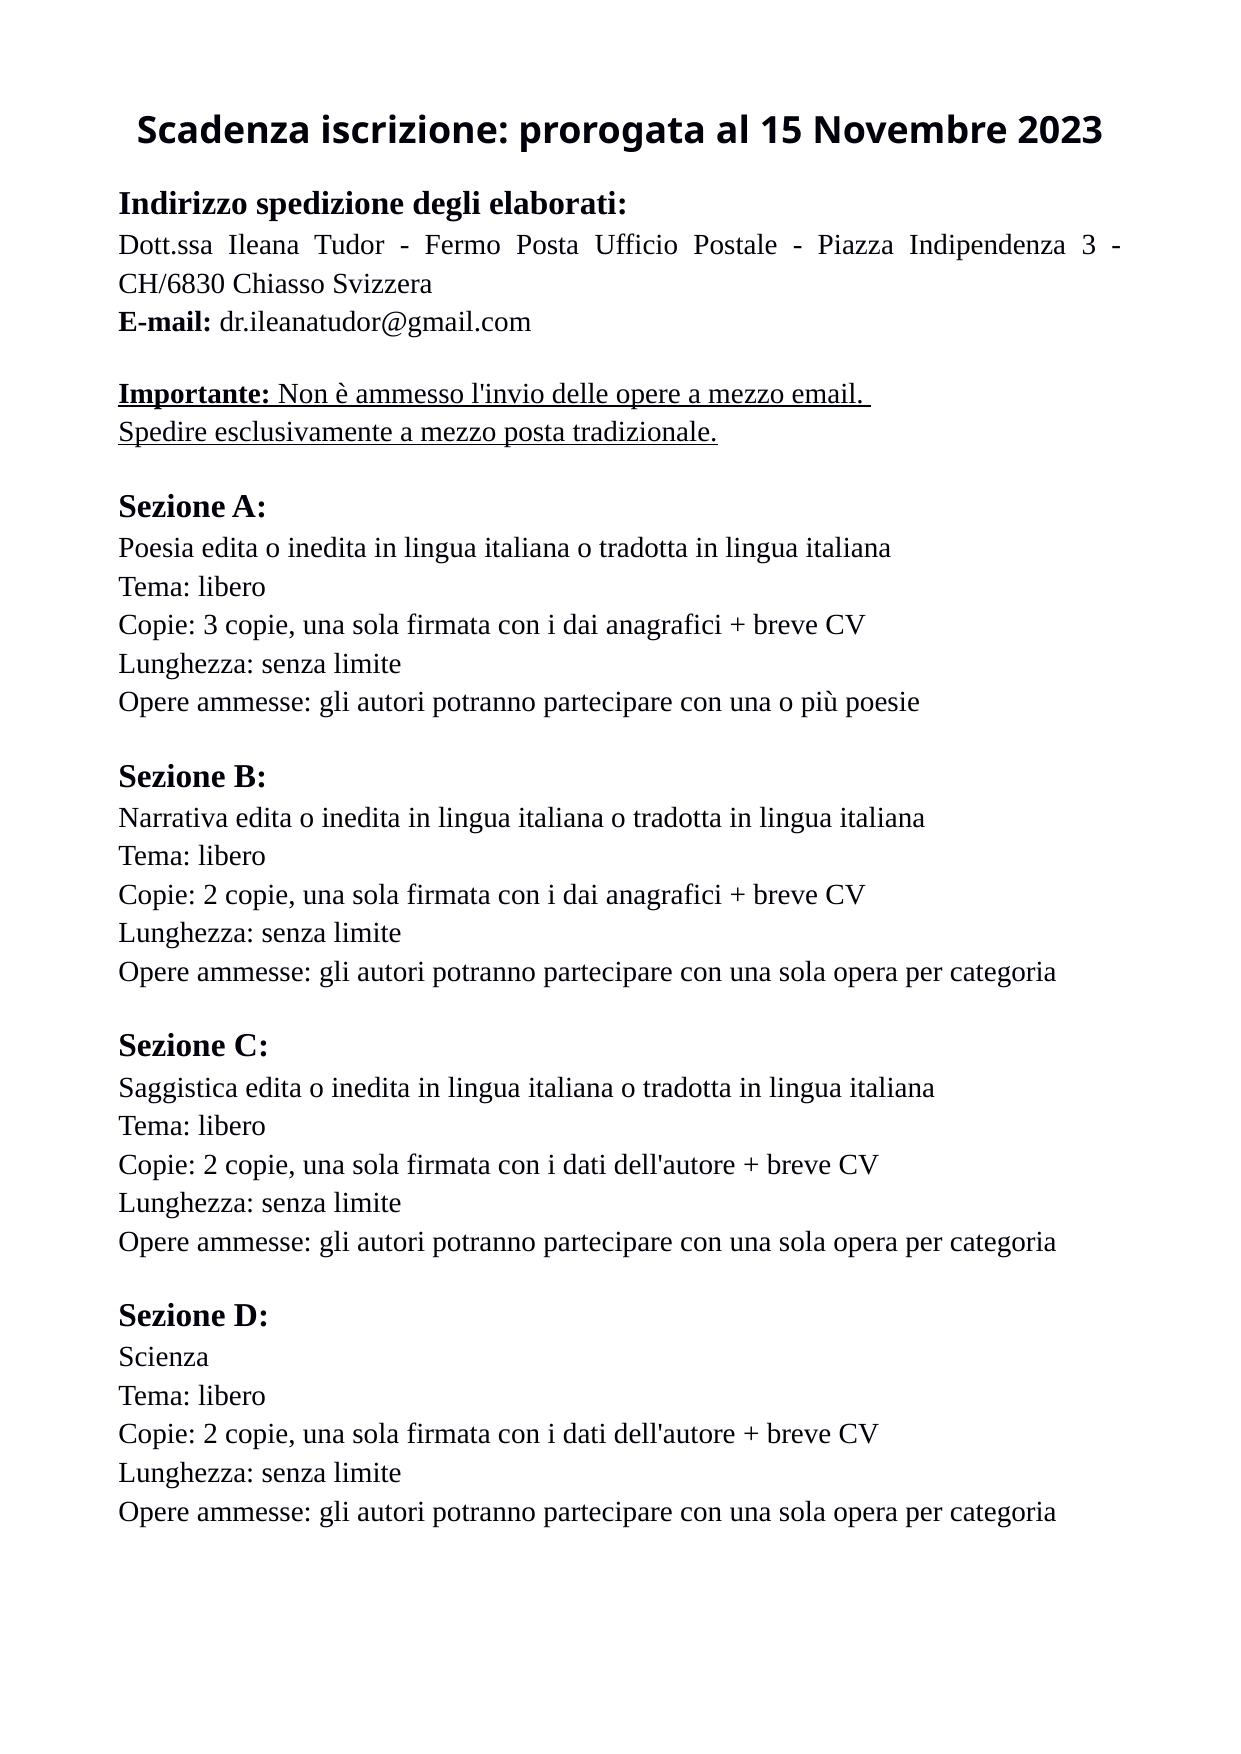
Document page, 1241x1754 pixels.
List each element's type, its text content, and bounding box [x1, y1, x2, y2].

text Tema: libero [118, 569, 1122, 602]
text Importante: Non è ammesso l'invio delle opere a mezzo email. [118, 376, 1122, 409]
text Copie: 2 copie, una sola firmata con i dati dell'autore + breve CV [118, 1417, 1122, 1450]
text Sezione D: [118, 1295, 1122, 1334]
text Lunghezza: senza limite [118, 646, 1122, 679]
text Sezione C: [118, 1026, 1122, 1064]
text Tema: libero [118, 838, 1122, 872]
text Scienza [118, 1339, 1122, 1373]
text E-mail: dr.ileanatudor@gmail.com [118, 304, 1122, 338]
text Poesia edita o inedita in lingua italiana o tradotta in lingua italiana [118, 530, 1122, 564]
text Sezione B: [118, 756, 1122, 794]
text Opere ammesse: gli autori potranno partecipare con una o più poesie [118, 684, 1122, 718]
text Copie: 3 copie, una sola firmata con i dai anagrafici + breve CV [118, 607, 1122, 641]
text Opere ammesse: gli autori potranno partecipare con una sola opera per categoria [118, 1494, 1122, 1527]
text Copie: 2 copie, una sola firmata con i dai anagrafici + breve CV [118, 877, 1122, 911]
text Narrativa edita o inedita in lingua italiana o tradotta in lingua italiana [118, 800, 1122, 833]
text Lunghezza: senza limite [118, 916, 1122, 949]
text Tema: libero [118, 1108, 1122, 1142]
text Indirizzo spedizione degli elaborati: [118, 183, 1122, 222]
text Tema: libero [118, 1378, 1122, 1412]
text Dott.ssa Ileana Tudor - Fermo Posta Ufficio Postale - Piazza Indipendenza 3 - CH/6830 Chiasso Svizzera [118, 227, 1122, 299]
text Opere ammesse: gli autori potranno partecipare con una sola opera per categoria [118, 1224, 1122, 1257]
text Opere ammesse: gli autori potranno partecipare con una sola opera per categoria [118, 954, 1122, 988]
text Copie: 2 copie, una sola firmata con i dati dell'autore + breve CV [118, 1147, 1122, 1180]
text Scadenza iscrizione: prorogata al 15 Novembre 2023 [118, 103, 1122, 154]
text Spedire esclusivamente a mezzo posta tradizionale. [118, 414, 1122, 448]
text Lunghezza: senza limite [118, 1185, 1122, 1219]
text Saggistica edita o inedita in lingua italiana o tradotta in lingua italiana [118, 1070, 1122, 1103]
text Lunghezza: senza limite [118, 1455, 1122, 1489]
text Sezione A: [118, 486, 1122, 524]
